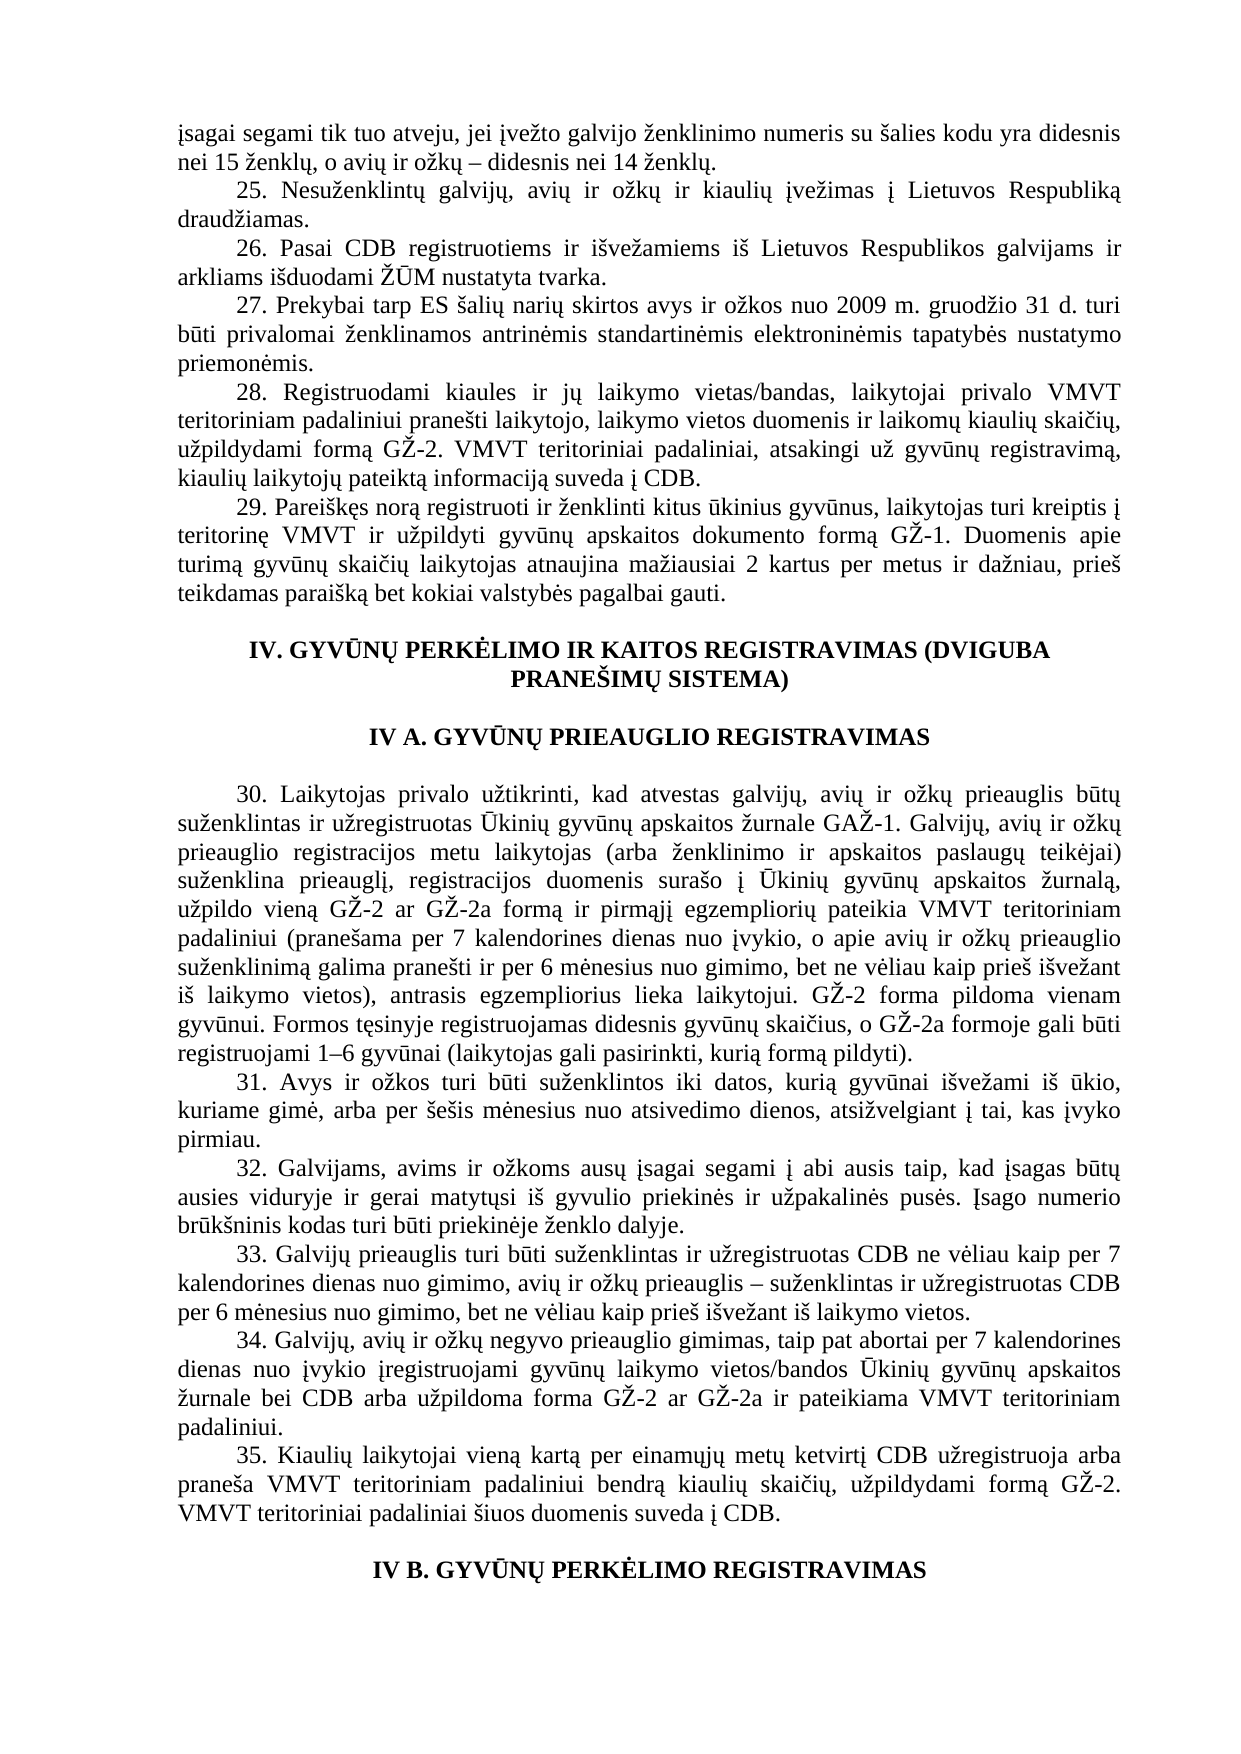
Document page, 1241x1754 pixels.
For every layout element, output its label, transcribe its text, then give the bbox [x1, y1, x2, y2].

text 33. Galvijų prieauglis turi būti suženklintas ir užregistruotas CDB ne vėliau kaip per 7 kalendorines dienas nuo gimimo, avių ir ožkų prieauglis – suženklintas ir užregistruotas CDB per 6 mėnesius nuo gimimo, bet ne vėliau kaip prieš išvežant iš laikymo vietos. [177, 1239, 1122, 1326]
text 25. Nesuženklintų galvijų, avių ir ožkų ir kiaulių įvežimas į Lietuvos Respubliką draudžiamas. [177, 176, 1122, 233]
text 35. Kiaulių laikytojai vieną kartą per einamųjų metų ketvirtį CDB užregistruoja arba praneša VMVT teritoriniam padaliniui bendrą kiaulių skaičių, užpildydami formą GŽ-2. VMVT teritoriniai padaliniai šiuos duomenis suveda į CDB. [177, 1441, 1122, 1527]
text 34. Galvijų, avių ir ožkų negyvo prieauglio gimimas, taip pat abortai per 7 kalendorines dienas nuo įvykio įregistruojami gyvūnų laikymo vietos/bandos Ūkinių gyvūnų apskaitos žurnale bei CDB arba užpildoma forma GŽ-2 ar GŽ-2a ir pateikiama VMVT teritoriniam padaliniui. [177, 1326, 1122, 1441]
text IV A. GYVŪNŲ prieauglio registravimas [177, 722, 1122, 751]
text 28. Registruodami kiaules ir jų laikymo vietas/bandas, laikytojai privalo VMVT teritoriniam padaliniui pranešti laikytojo, laikymo vietos duomenis ir laikomų kiaulių skaičių, užpildydami formą GŽ-2. VMVT teritoriniai padaliniai, atsakingi už gyvūnų registravimą, kiaulių laikytojų pateiktą informaciją suveda į CDB. [177, 377, 1122, 492]
text įsagai segami tik tuo atveju, jei įvežto galvijo ženklinimo numeris su šalies kodu yra didesnis nei 15 ženklų, o avių ir ožkų – didesnis nei 14 ženklų. [177, 118, 1122, 176]
text 32. Galvijams, avims ir ožkoms ausų įsagai segami į abi ausis taip, kad įsagas būtų ausies viduryje ir gerai matytųsi iš gyvulio priekinės ir užpakalinės pusės. Įsago numerio brūkšninis kodas turi būti priekinėje ženklo dalyje. [177, 1153, 1122, 1239]
text 27. Prekybai tarp ES šalių narių skirtos avys ir ožkos nuo 2009 m. gruodžio 31 d. turi būti privalomai ženklinamos antrinėmis standartinėmis elektroninėmis tapatybės nustatymo priemonėmis. [177, 291, 1122, 377]
text 30. Laikytojas privalo užtikrinti, kad atvestas galvijų, avių ir ožkų prieauglis būtų suženklintas ir užregistruotas Ūkinių gyvūnų apskaitos žurnale GAŽ-1. Galvijų, avių ir ožkų prieauglio registracijos metu laikytojas (arba ženklinimo ir apskaitos paslaugų teikėjai) suženklina prieauglį, registracijos duomenis surašo į Ūkinių gyvūnų apskaitos žurnalą, užpildo vieną GŽ-2 ar GŽ-2a formą ir pirmąjį egzempliorių pateikia VMVT teritoriniam padaliniui (pranešama per 7 kalendorines dienas nuo įvykio, o apie avių ir ožkų prieauglio suženklinimą galima pranešti ir per 6 mėnesius nuo gimimo, bet ne vėliau kaip prieš išvežant iš laikymo vietos), antrasis egzempliorius lieka laikytojui. GŽ-2 forma pildoma vienam gyvūnui. Formos tęsinyje registruojamas didesnis gyvūnų skaičius, o GŽ-2a formoje gali būti registruojami 1–6 gyvūnai (laikytojas gali pasirinkti, kurią formą pildyti). [177, 779, 1122, 1067]
text 31. Avys ir ožkos turi būti suženklintos iki datos, kurią gyvūnai išvežami iš ūkio, kuriame gimė, arba per šešis mėnesius nuo atsivedimo dienos, atsižvelgiant į tai, kas įvyko pirmiau. [177, 1067, 1122, 1153]
text 26. Pasai CDB registruotiems ir išvežamiems iš Lietuvos Respublikos galvijams ir arkliams išduodami ŽŪM nustatyta tvarka. [177, 233, 1122, 291]
text 29. Pareiškęs norą registruoti ir ženklinti kitus ūkinius gyvūnus, laikytojas turi kreiptis į teritorinę VMVT ir užpildyti gyvūnų apskaitos dokumento formą GŽ-1. Duomenis apie turimą gyvūnų skaičių laikytojas atnaujina mažiausiai 2 kartus per metus ir dažniau, prieš teikdamas paraišką bet kokiai valstybės pagalbai gauti. [177, 492, 1122, 607]
text IV. GYVŪNŲ PERKĖLIMO ir KAITOS REGISTRAVIMAS (DVIGUBA PRANEŠIMŲ SISTEMA) [177, 636, 1122, 693]
text iV B. GYVŪNŲ PERKĖLIMO REGISTRAVIMAS [177, 1556, 1122, 1584]
